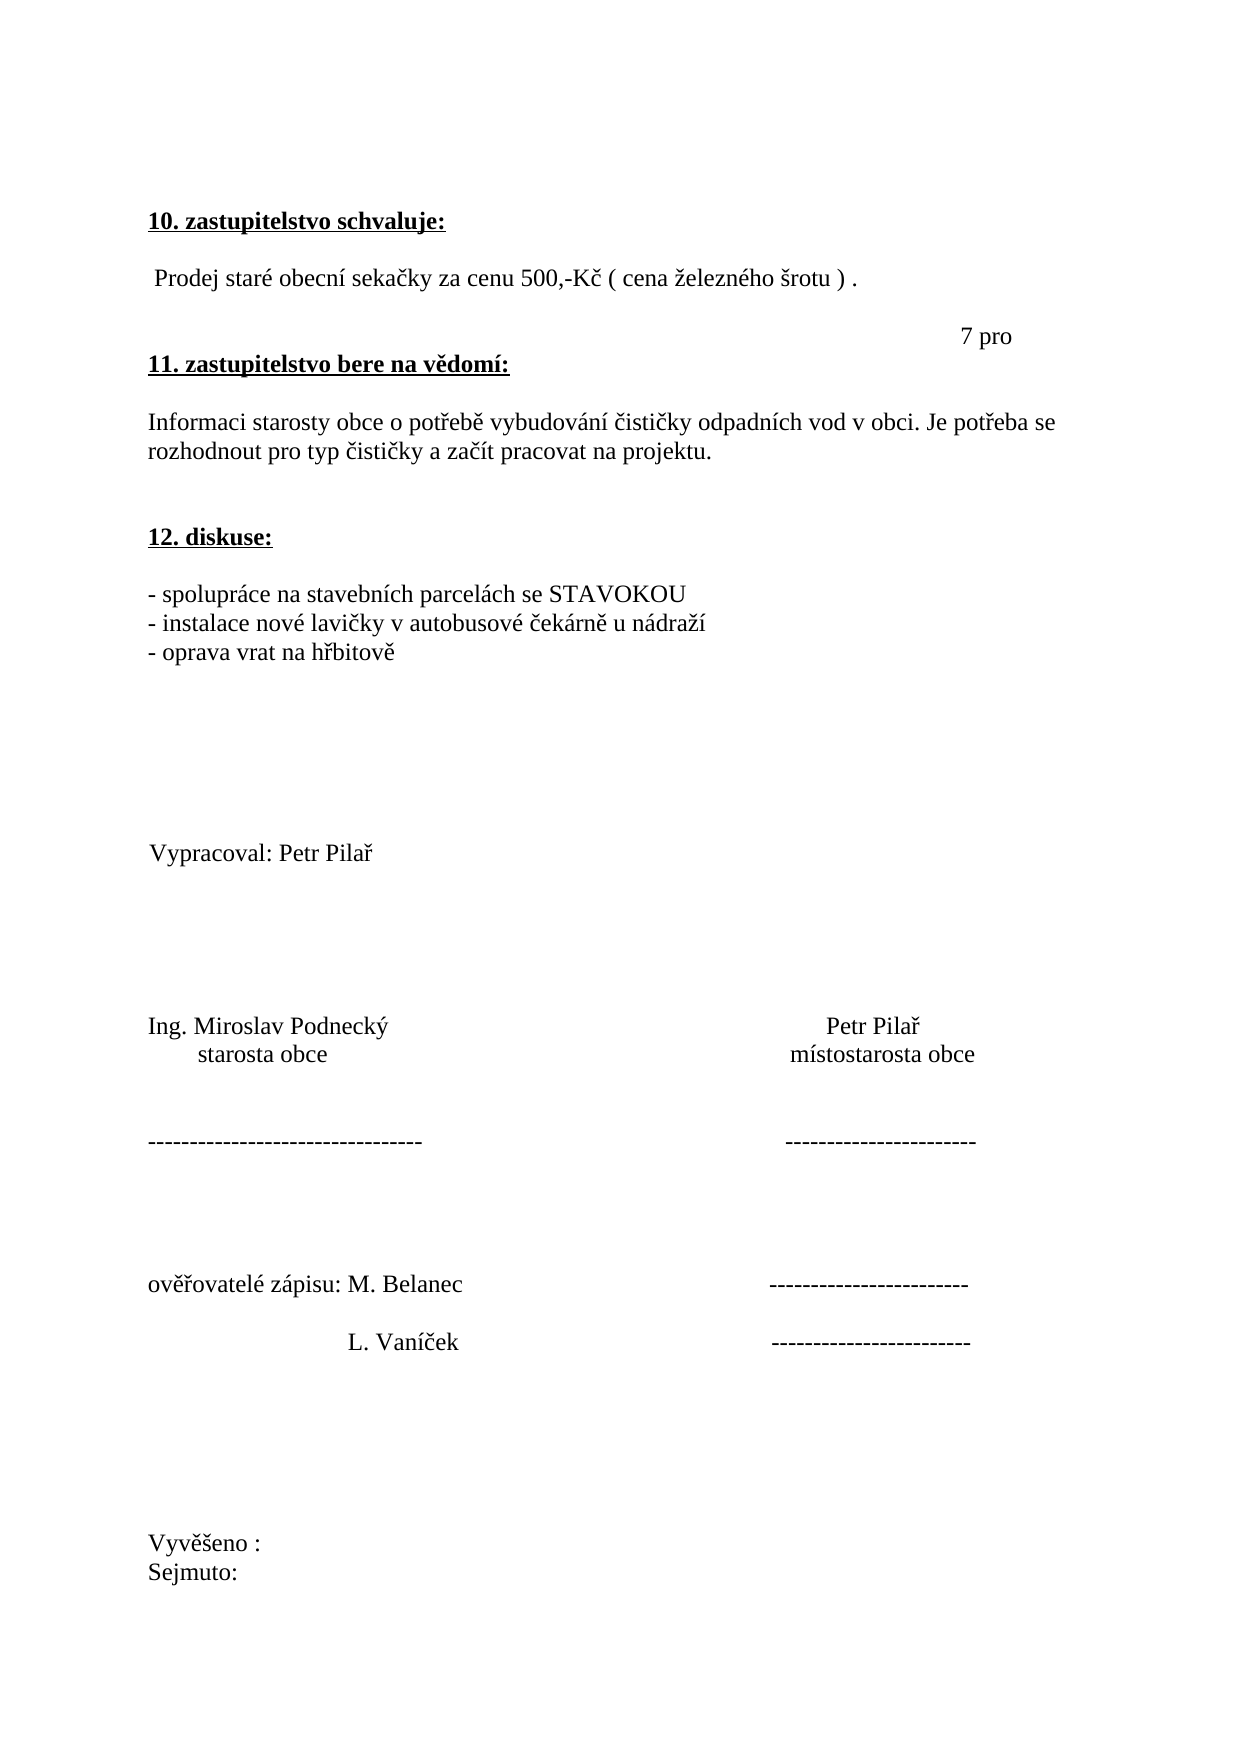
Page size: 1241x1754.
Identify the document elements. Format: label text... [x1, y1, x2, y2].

text ověřovatelé zápisu: M. Belanec ------------------------ [148, 1269, 1093, 1298]
text - oprava vrat na hřbitově [148, 637, 1093, 666]
text 10. zastupitelstvo schvaluje: [148, 206, 1093, 234]
text Vypracoval: Petr Pilař [149, 838, 1093, 867]
text Vyvěšeno : [148, 1528, 1093, 1557]
text - instalace nové lavičky v autobusové čekárně u nádraží [148, 608, 1093, 637]
text --------------------------------- ----------------------- [148, 1126, 1093, 1154]
text L. Vaníček ------------------------ [148, 1327, 1093, 1356]
text 11. zastupitelstvo bere na vědomí: [148, 349, 1093, 378]
text Sejmuto: [148, 1557, 1093, 1586]
text 12. diskuse: [148, 522, 1093, 551]
text Informaci starosty obce o potřebě vybudování čističky odpadních vod v obci. Je potřeba se rozhodnout pro typ čističky a začít pracovat na projektu. [148, 407, 1093, 464]
text Ing. Miroslav Podnecký Petr Pilař [148, 1011, 1093, 1039]
text - spolupráce na stavebních parcelách se STAVOKOU [148, 579, 1093, 608]
text 7 pro [148, 321, 1093, 349]
text Prodej staré obecní sekačky za cenu 500,-Kč ( cena železného šrotu ) . [148, 263, 1093, 292]
text starosta obce místostarosta obce [148, 1039, 1093, 1068]
